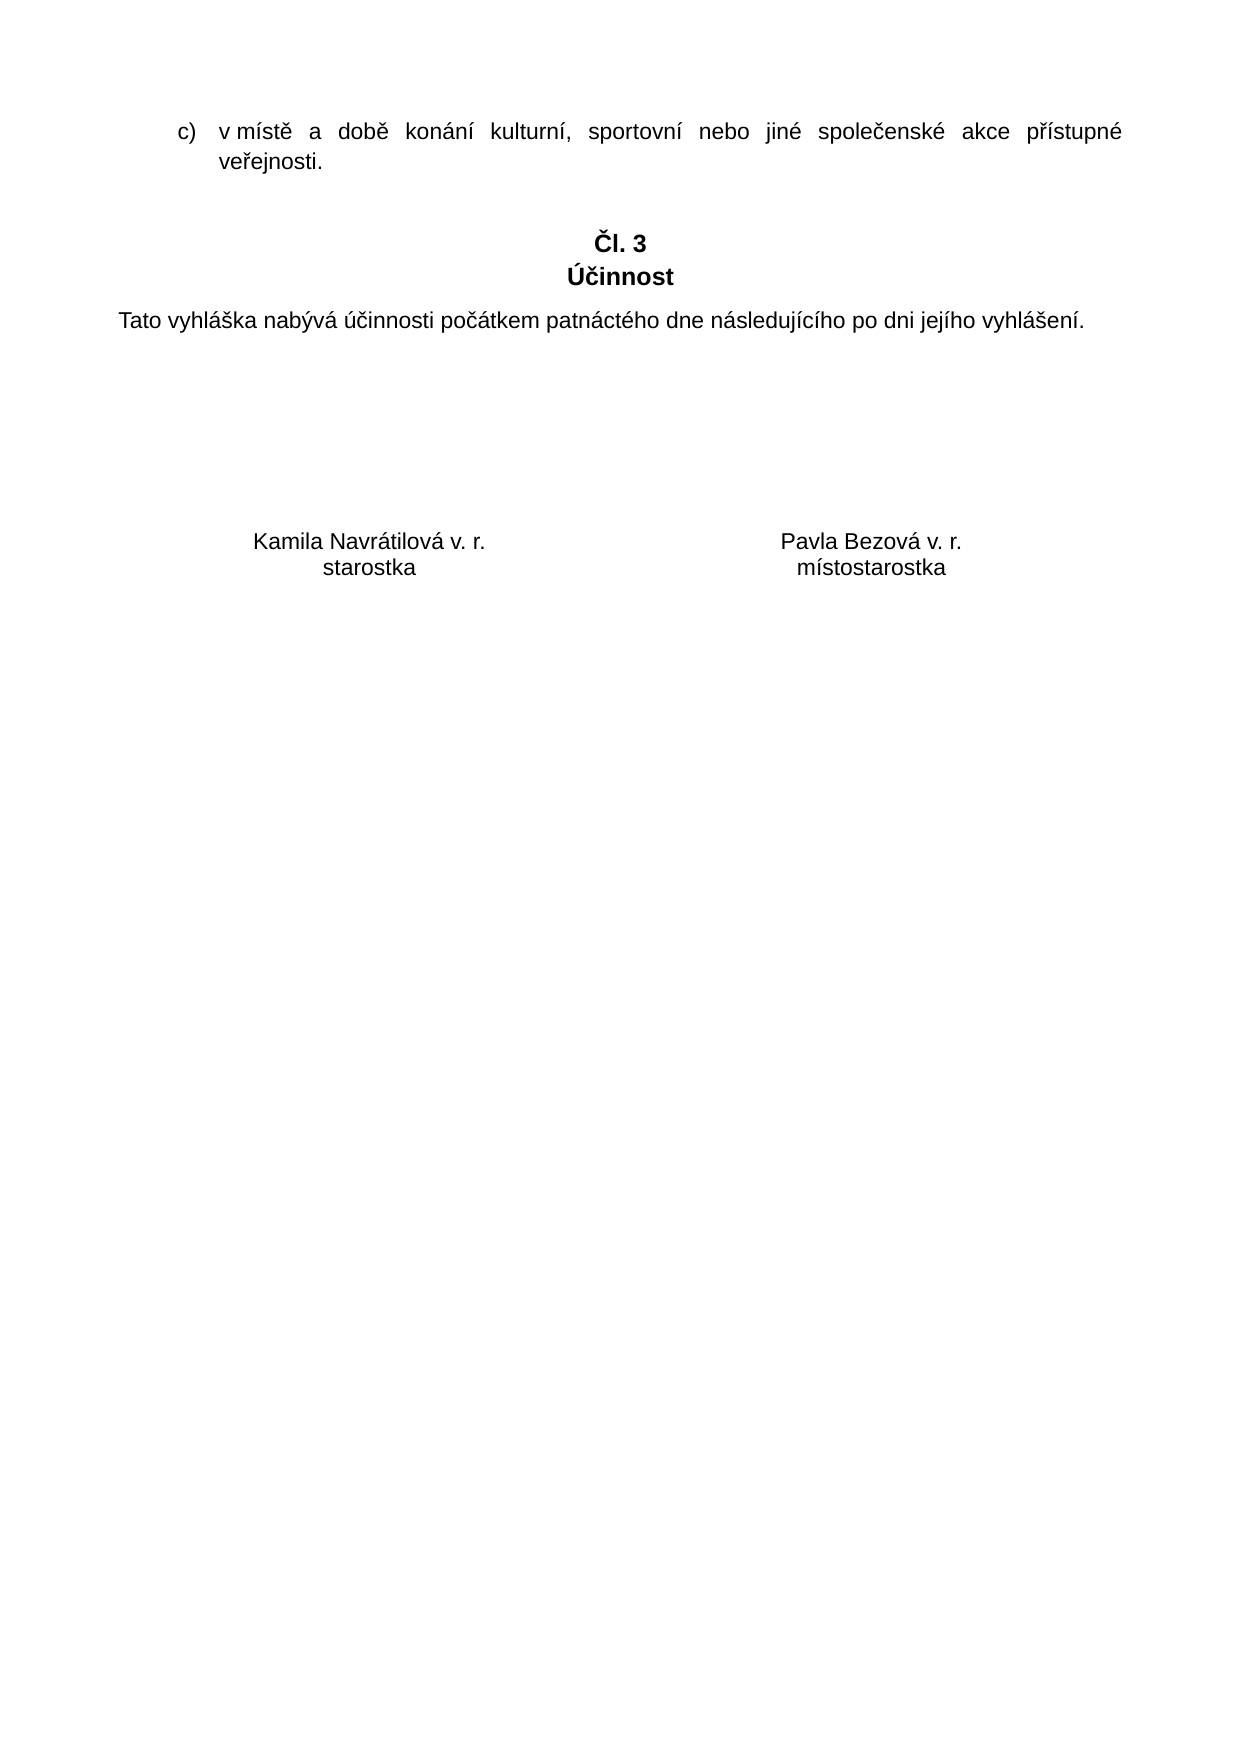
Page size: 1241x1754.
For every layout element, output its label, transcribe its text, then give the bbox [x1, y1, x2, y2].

text Tato vyhláška nabývá účinnosti počátkem patnáctého dne následujícího po dni jejího vyhlášení. [118, 307, 1122, 333]
table_header Kamila Navrátilová v. r. starostka [118, 468, 620, 586]
table_header Pavla Bezová v. r. místostarostka [620, 468, 1122, 586]
list v místě a době konání kulturní, sportovní nebo jiné společenské akce přístupné veřejnosti. [177, 118, 1122, 175]
table_cell [620, 586, 1122, 704]
subtitle Čl. 3 Účinnost [118, 228, 1122, 290]
table_cell [118, 586, 620, 704]
